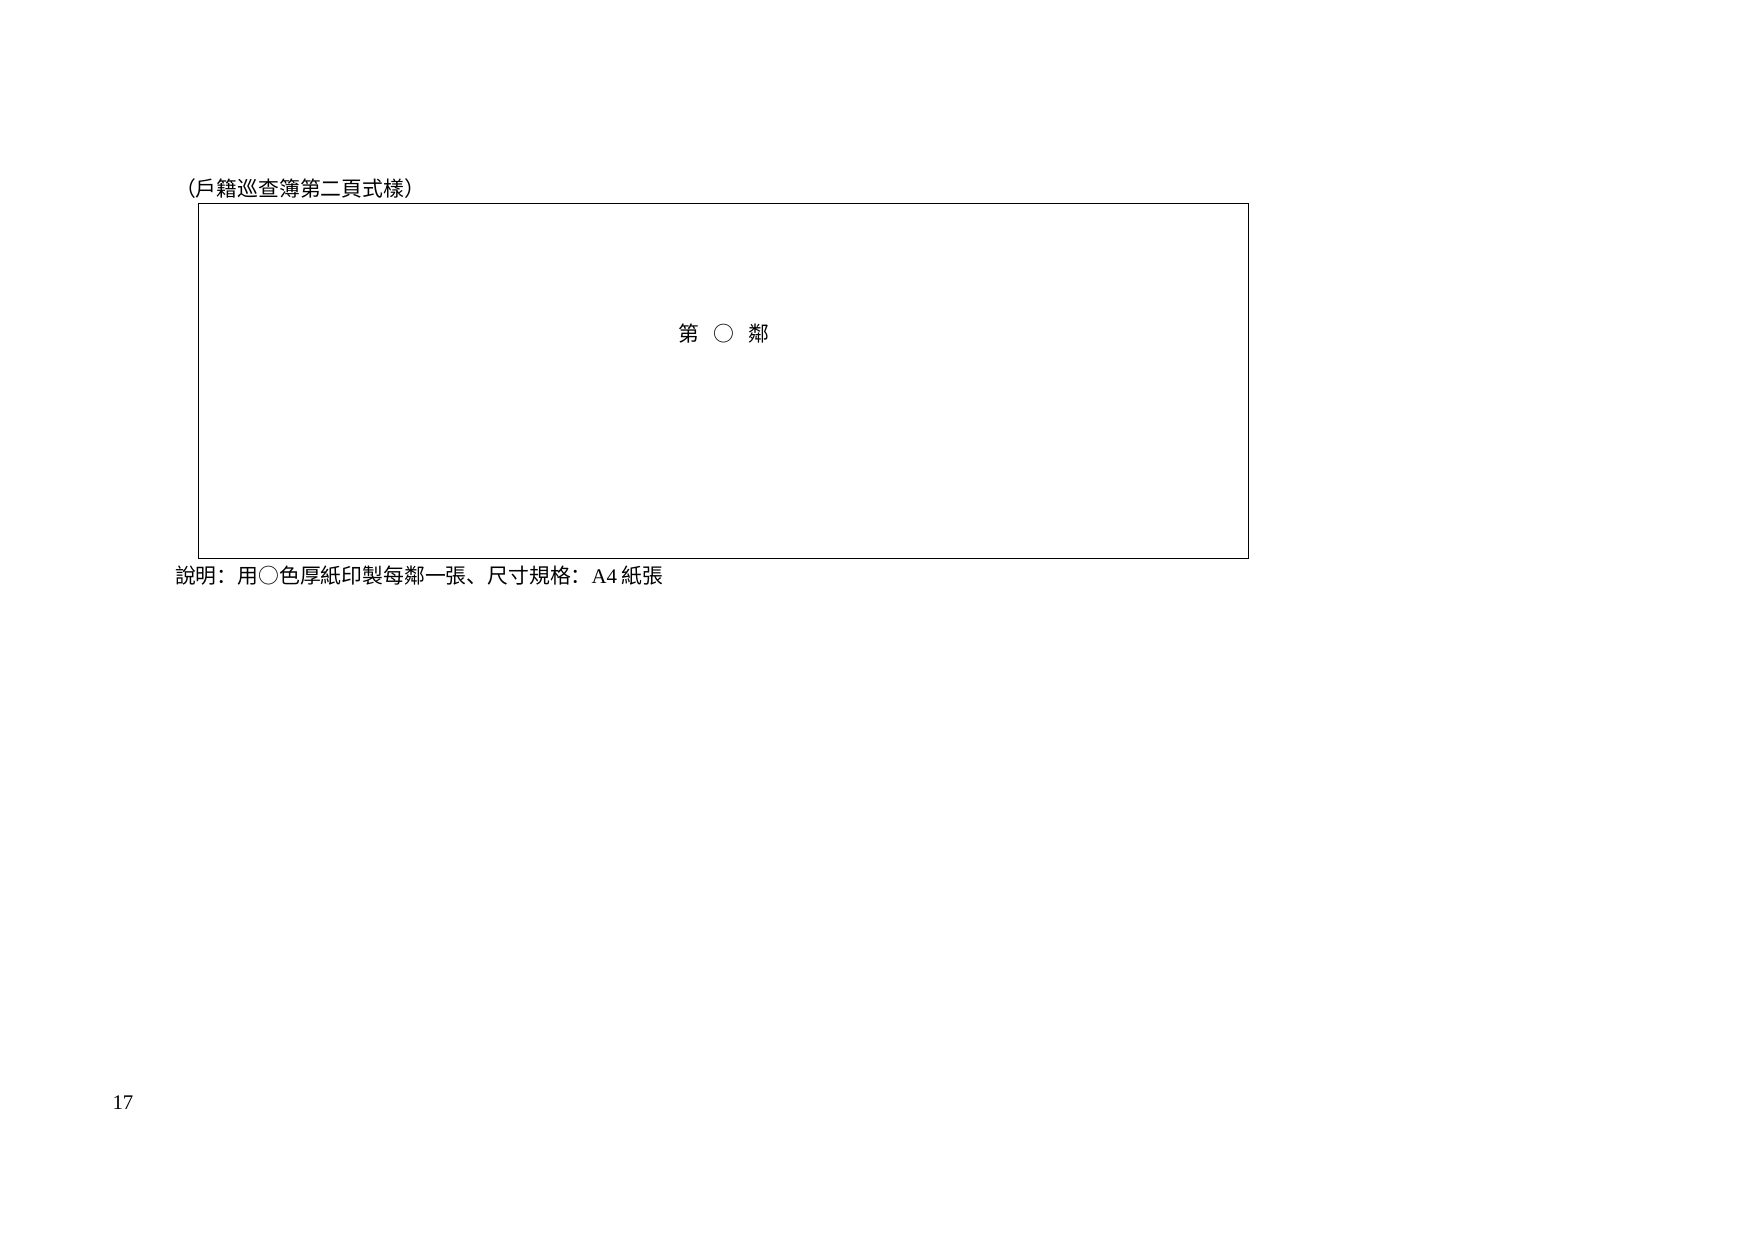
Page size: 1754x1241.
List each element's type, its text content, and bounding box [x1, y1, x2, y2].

text 說明：用○色厚紙印製每鄰一張、尺寸規格：A4紙張 [112, 559, 1671, 589]
text （戶籍巡查簿第二頁式樣） [112, 173, 1671, 203]
table_header 第 ○ 鄰 [199, 204, 1248, 558]
